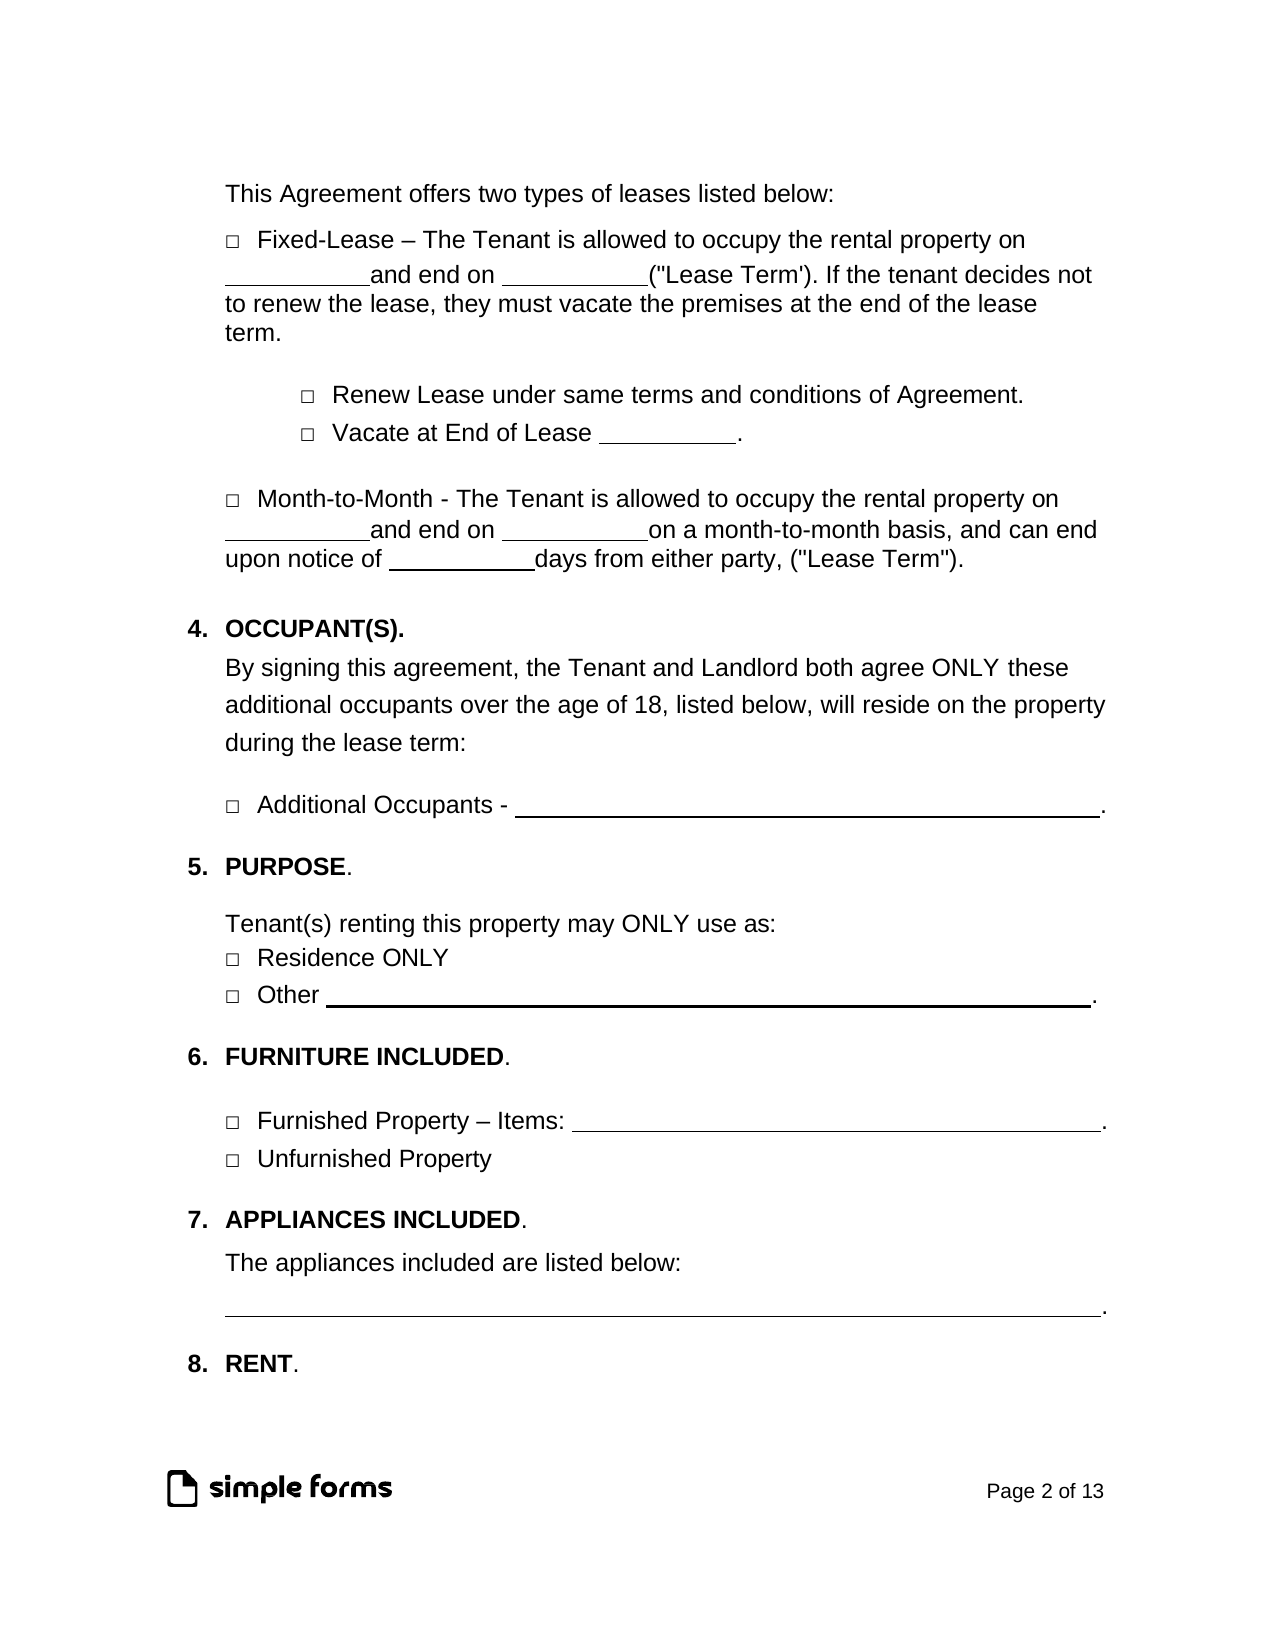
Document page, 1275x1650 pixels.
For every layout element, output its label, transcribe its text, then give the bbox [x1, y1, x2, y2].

list Fixed-Lease – The Tenant is allowed to occupy the rental property on [225, 221, 1142, 255]
text and end on ("Lease Term'). If the tenant decides not to renew the lease, they must vacate the premises at the end of the lease term. [225, 260, 1100, 346]
list Additional Occupants - . [225, 787, 1142, 821]
text By signing this agreement, the Tenant and Landlord both agree ONLY these additional occupants over the age of 18, listed below, will reside on the property during the lease term: [225, 652, 1142, 757]
subtitle APPLIANCES INCLUDED. [187, 1204, 1142, 1233]
list Renew Lease under same terms and conditions of Agreement. [300, 377, 1142, 411]
text The appliances included are listed below: [225, 1248, 1142, 1277]
text Tenant(s) renting this property may ONLY use as: [225, 909, 1142, 938]
list Unfurnished Property [225, 1140, 1142, 1174]
list Vacate at End of Lease . [300, 414, 1142, 448]
subtitle RENT. [187, 1348, 1142, 1377]
text and end on on a month-to-month basis, and can end upon notice of days from either party, ("Lease Term"). [225, 515, 1099, 573]
list Residence ONLY [225, 939, 1142, 973]
subtitle PURPOSE. [187, 851, 1142, 880]
list Furnished Property – Items: . [225, 1102, 1142, 1136]
list Month-to-Month - The Tenant is allowed to occupy the rental property on [225, 480, 1142, 514]
text . [225, 1291, 1142, 1320]
subtitle FURNITURE INCLUDED. [187, 1042, 1142, 1070]
list Other . [225, 977, 1142, 1011]
subtitle OCCUPANT(S). [187, 614, 1142, 643]
text This Agreement offers two types of leases listed below: [225, 179, 1142, 208]
